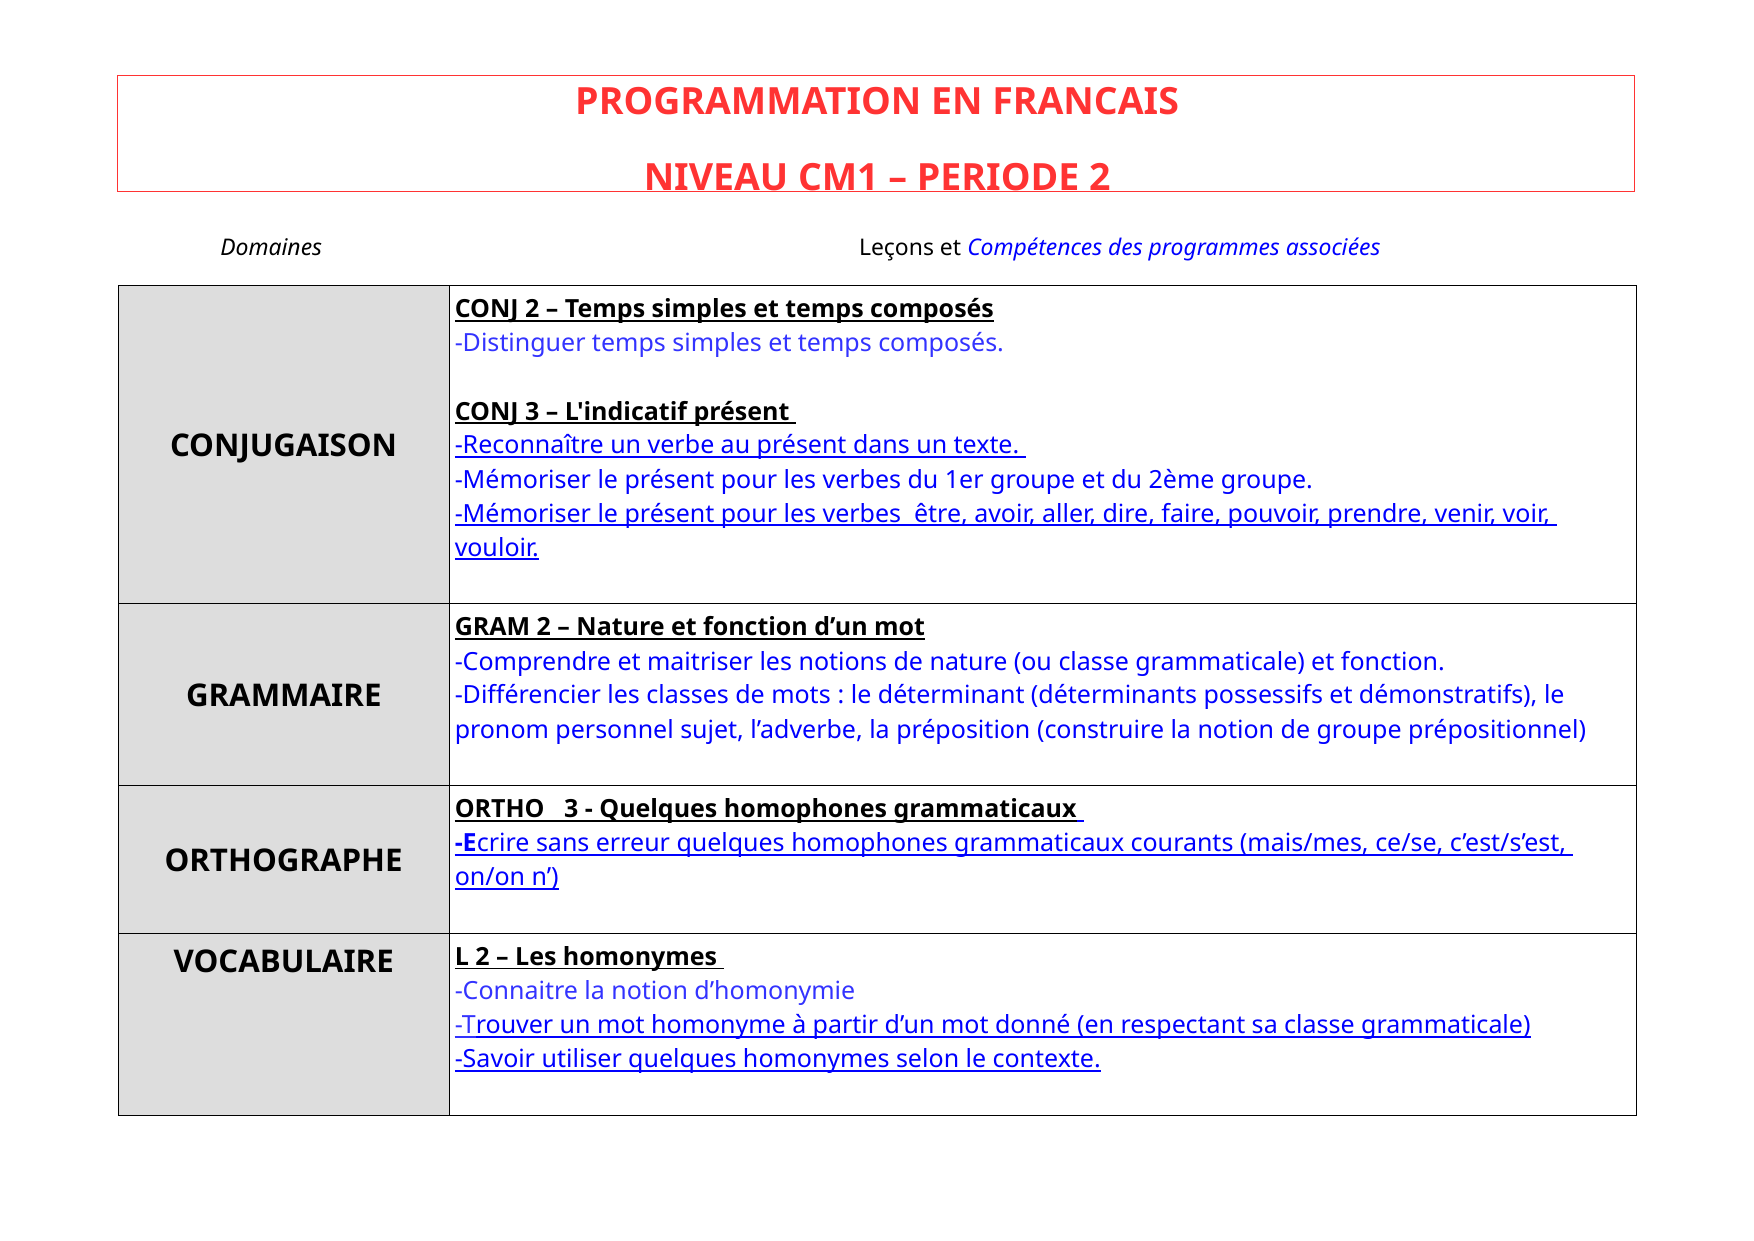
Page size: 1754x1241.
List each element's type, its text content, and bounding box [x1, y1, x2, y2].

table_cell GRAM 2 – Nature et fonction d’un mot -Comprendre et maitriser les notions de nature (ou classe grammaticale) et fonction. -Différencier les classes de mots : le déterminant (déterminants possessifs et démonstratifs), le pronom personnel sujet, l’adverbe, la préposition (construire la notion de groupe prépositionnel) [450, 604, 1636, 785]
table_header CONJUGAISON [119, 286, 449, 603]
text NIVEAU CM1 – PERIODE 2 [118, 151, 1636, 202]
table_cell ORTHO 3 - Quelques homophones grammaticaux -Ecrire sans erreur quelques homophones grammaticaux courants (mais/mes, ce/se, c’est/s’est, on/on n’) [450, 786, 1636, 933]
table_cell VOCABULAIRE [119, 934, 449, 1115]
text PROGRAMMATION EN FRANCAIS [118, 76, 1634, 126]
table_cell L 2 – Les homonymes -Connaitre la notion d’homonymie -Trouver un mot homonyme à partir d’un mot donné (en respectant sa classe grammaticale) -Savoir utiliser quelques homonymes selon le contexte. [450, 934, 1636, 1115]
table_header CONJ 2 – Temps simples et temps composés -Distinguer temps simples et temps composés. CONJ 3 – L'indicatif présent -Reconnaître un verbe au présent dans un texte. -Mémoriser le présent pour les verbes du 1er groupe et du 2ème groupe. -Mémoriser le présent pour les verbes être, avoir, aller, dire, faire, pouvoir, prendre, venir, voir, vouloir. [450, 286, 1636, 603]
text Domaines Leçons et Compétences des programmes associées [118, 226, 1636, 263]
table_cell ORTHOGRAPHE [119, 786, 449, 933]
table_cell GRAMMAIRE [119, 604, 449, 785]
